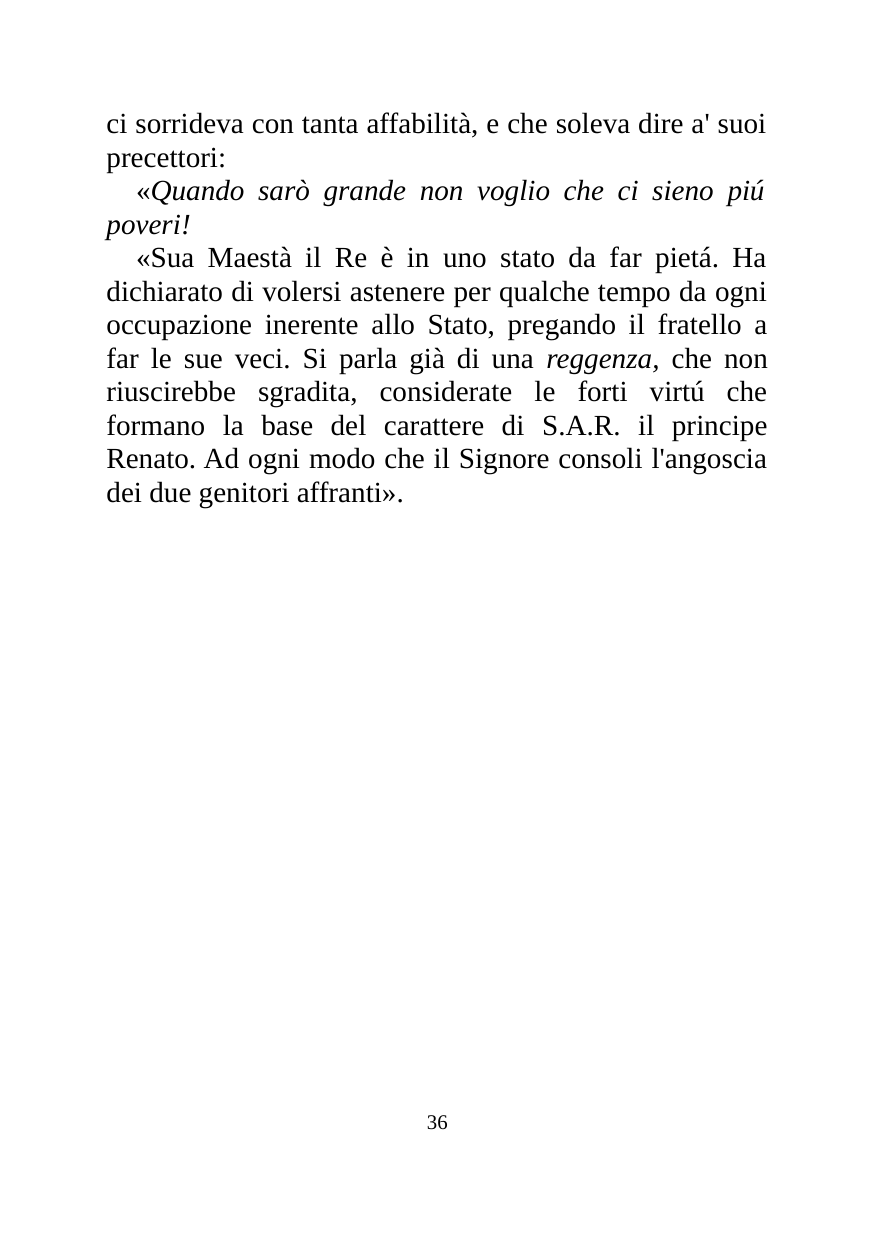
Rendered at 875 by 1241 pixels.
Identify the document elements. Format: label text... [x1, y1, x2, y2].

text «Quando sarò grande non voglio che ci sieno piú poveri! [106, 173, 768, 240]
text «Sua Maestà il Re è in uno stato da far pietá. Ha dichiarato di volersi astenere per qualche tempo da ogni occupazione inerente allo Stato, pregando il fratello a far le sue veci. Si parla già di una reggenza, che non riuscirebbe sgradita, considerate le forti virtú che formano la base del carattere di S.A.R. il principe Renato. Ad ogni modo che il Signore consoli l'angoscia dei due genitori affranti». [106, 240, 768, 509]
text ci sorrideva con tanta affabilità, e che soleva dire a' suoi precettori: [106, 106, 768, 173]
